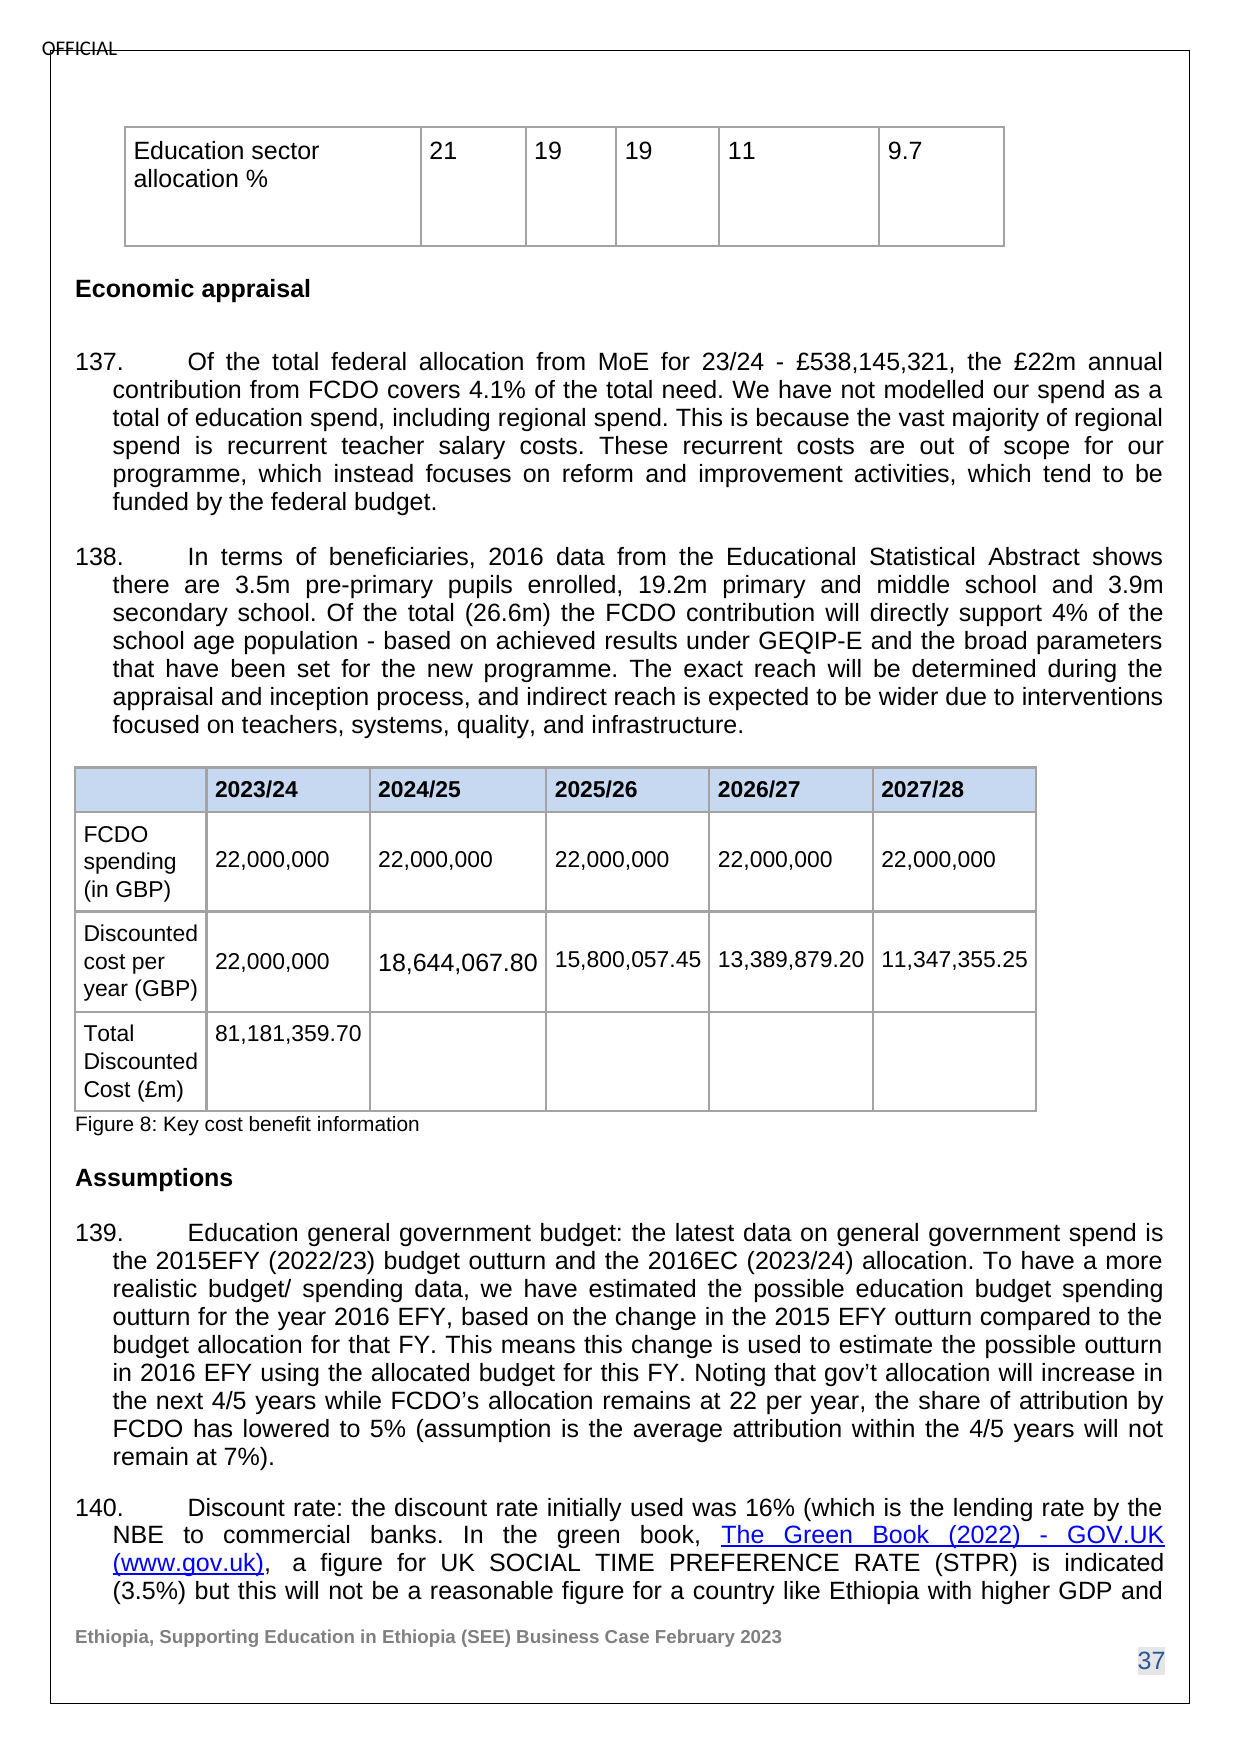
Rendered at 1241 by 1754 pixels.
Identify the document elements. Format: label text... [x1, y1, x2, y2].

table_cell 19 [527, 128, 615, 245]
list In terms of beneficiaries, 2016 data from the Educational Statistical Abstract shows there are 3.5m pre-primary pupils enrolled, 19.2m primary and middle school and 3.9m secondary school. Of the total (26.6m) the FCDO contribution will directly support 4% of the school age population - based on achieved results under GEQIP-E and the broad parameters that have been set for the new programme. The exact reach will be determined during the appraisal and inception process, and indirect reach is expected to be wider due to interventions focused on teachers, systems, quality, and infrastructure. [75, 543, 1165, 738]
list Discount rate: the discount rate initially used was 16% (which is the lending rate by the NBE to commercial banks. In the green book, The Green Book (2022) - GOV.UK (www.gov.uk), a figure for UK SOCIAL TIME PREFERENCE RATE (STPR) is indicated (3.5%) but this will not be a reasonable figure for a country like Ethiopia with higher GDP and [75, 1493, 1165, 1605]
list Education general government budget: the latest data on general government spend is the 2015EFY (2022/23) budget outturn and the 2016EC (2023/24) allocation. To have a more realistic budget/ spending data, we have estimated the possible education budget spending outturn for the year 2016 EFY, based on the change in the 2015 EFY outturn compared to the budget allocation for that FY. This means this change is used to estimate the possible outturn in 2016 EFY using the allocated budget for this FY. Noting that gov’t allocation will increase in the next 4/5 years while FCDO’s allocation remains at 22 per year, the share of attribution by FCDO has lowered to 5% (assumption is the average attribution within the 4/5 years will not remain at 7%). [75, 1219, 1165, 1471]
table_header 2026/27 [710, 769, 872, 811]
list Of the total federal allocation from MoE for 23/24 - £538,145,321, the £22m annual contribution from FCDO covers 4.1% of the total need. We have not modelled our spend as a total of education spend, including regional spend. This is because the vast majority of regional spend is recurrent teacher salary costs. These recurrent costs are out of scope for our programme, which instead focuses on reform and improvement activities, which tend to be funded by the federal budget. [75, 348, 1165, 515]
table_cell 11,347,355.25 [874, 913, 1035, 1011]
table_cell 19 [617, 128, 718, 245]
table_cell Total Discounted Cost (£m) [76, 1013, 205, 1110]
table_header 2023/24 [208, 769, 369, 811]
table_cell 22,000,000 [547, 813, 708, 910]
table_cell [371, 1013, 545, 1110]
table_header 2025/26 [547, 769, 708, 811]
table_cell 18,644,067.80 [371, 913, 545, 1011]
table_cell [710, 1013, 872, 1110]
table_cell 21 [422, 128, 525, 245]
table_cell 81,181,359.70 [208, 1013, 369, 1110]
table_cell 22,000,000 [710, 813, 872, 910]
table_cell 22,000,000 [208, 813, 369, 910]
table_cell 13,389,879.20 [710, 913, 872, 1011]
text Economic appraisal [75, 275, 1165, 303]
table_cell Discounted cost per year (GBP) [76, 913, 205, 1011]
text Assumptions [75, 1163, 1165, 1191]
table_cell 22,000,000 [371, 813, 545, 910]
table_cell 22,000,000 [874, 813, 1035, 910]
table_cell 11 [720, 128, 878, 245]
text Figure 8: Key cost benefit information [75, 1112, 1165, 1136]
table_cell Education sector allocation % [126, 128, 420, 245]
table_cell 22,000,000 [208, 913, 369, 1011]
table_cell [547, 1013, 708, 1110]
table_cell 9.7 [880, 128, 1003, 245]
table_header 2027/28 [874, 769, 1035, 811]
table_header 2024/25 [371, 769, 545, 811]
table_header [76, 769, 205, 811]
table_cell 15,800,057.45 [547, 913, 708, 1011]
table_cell [874, 1013, 1035, 1110]
table_cell FCDO spending (in GBP) [76, 813, 205, 910]
